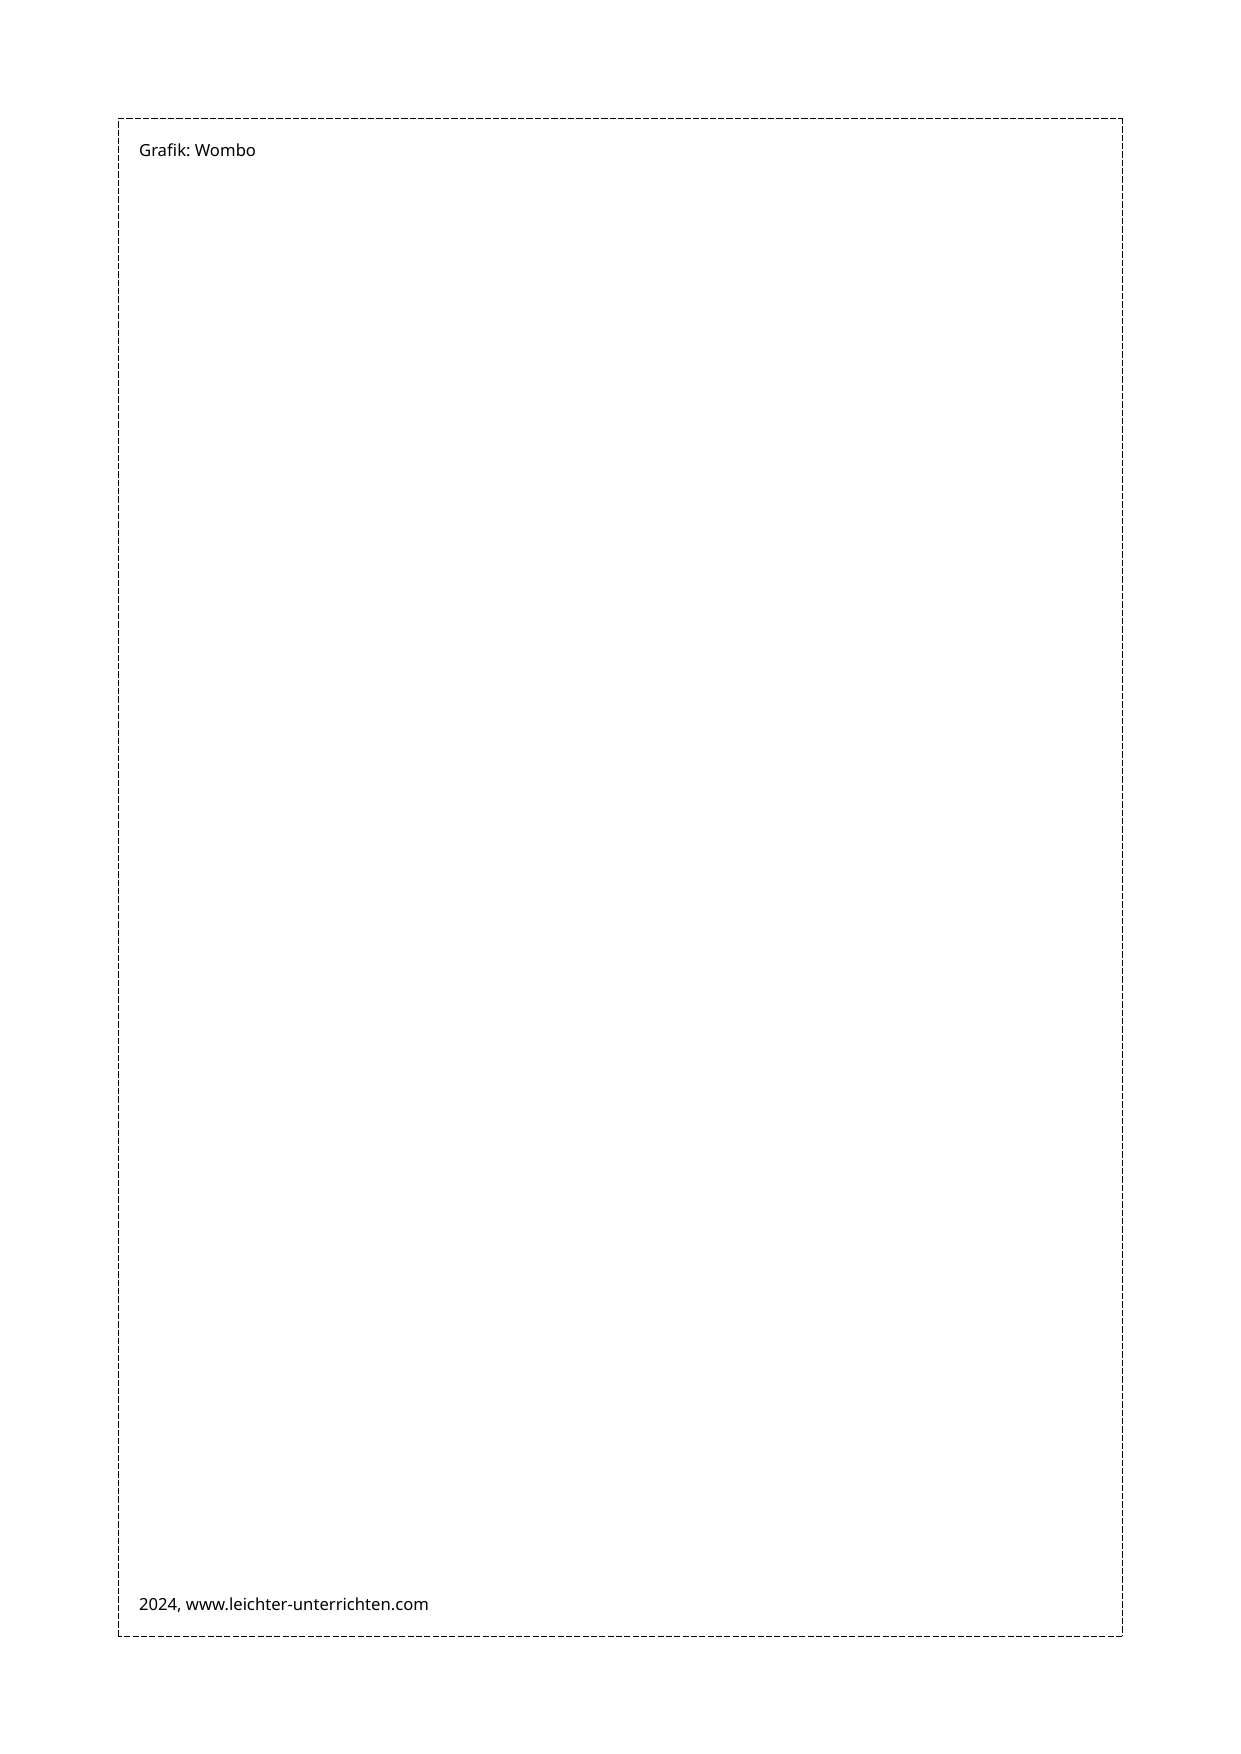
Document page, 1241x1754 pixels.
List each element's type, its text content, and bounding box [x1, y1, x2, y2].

text Grafik: Wombo [139, 139, 1101, 162]
